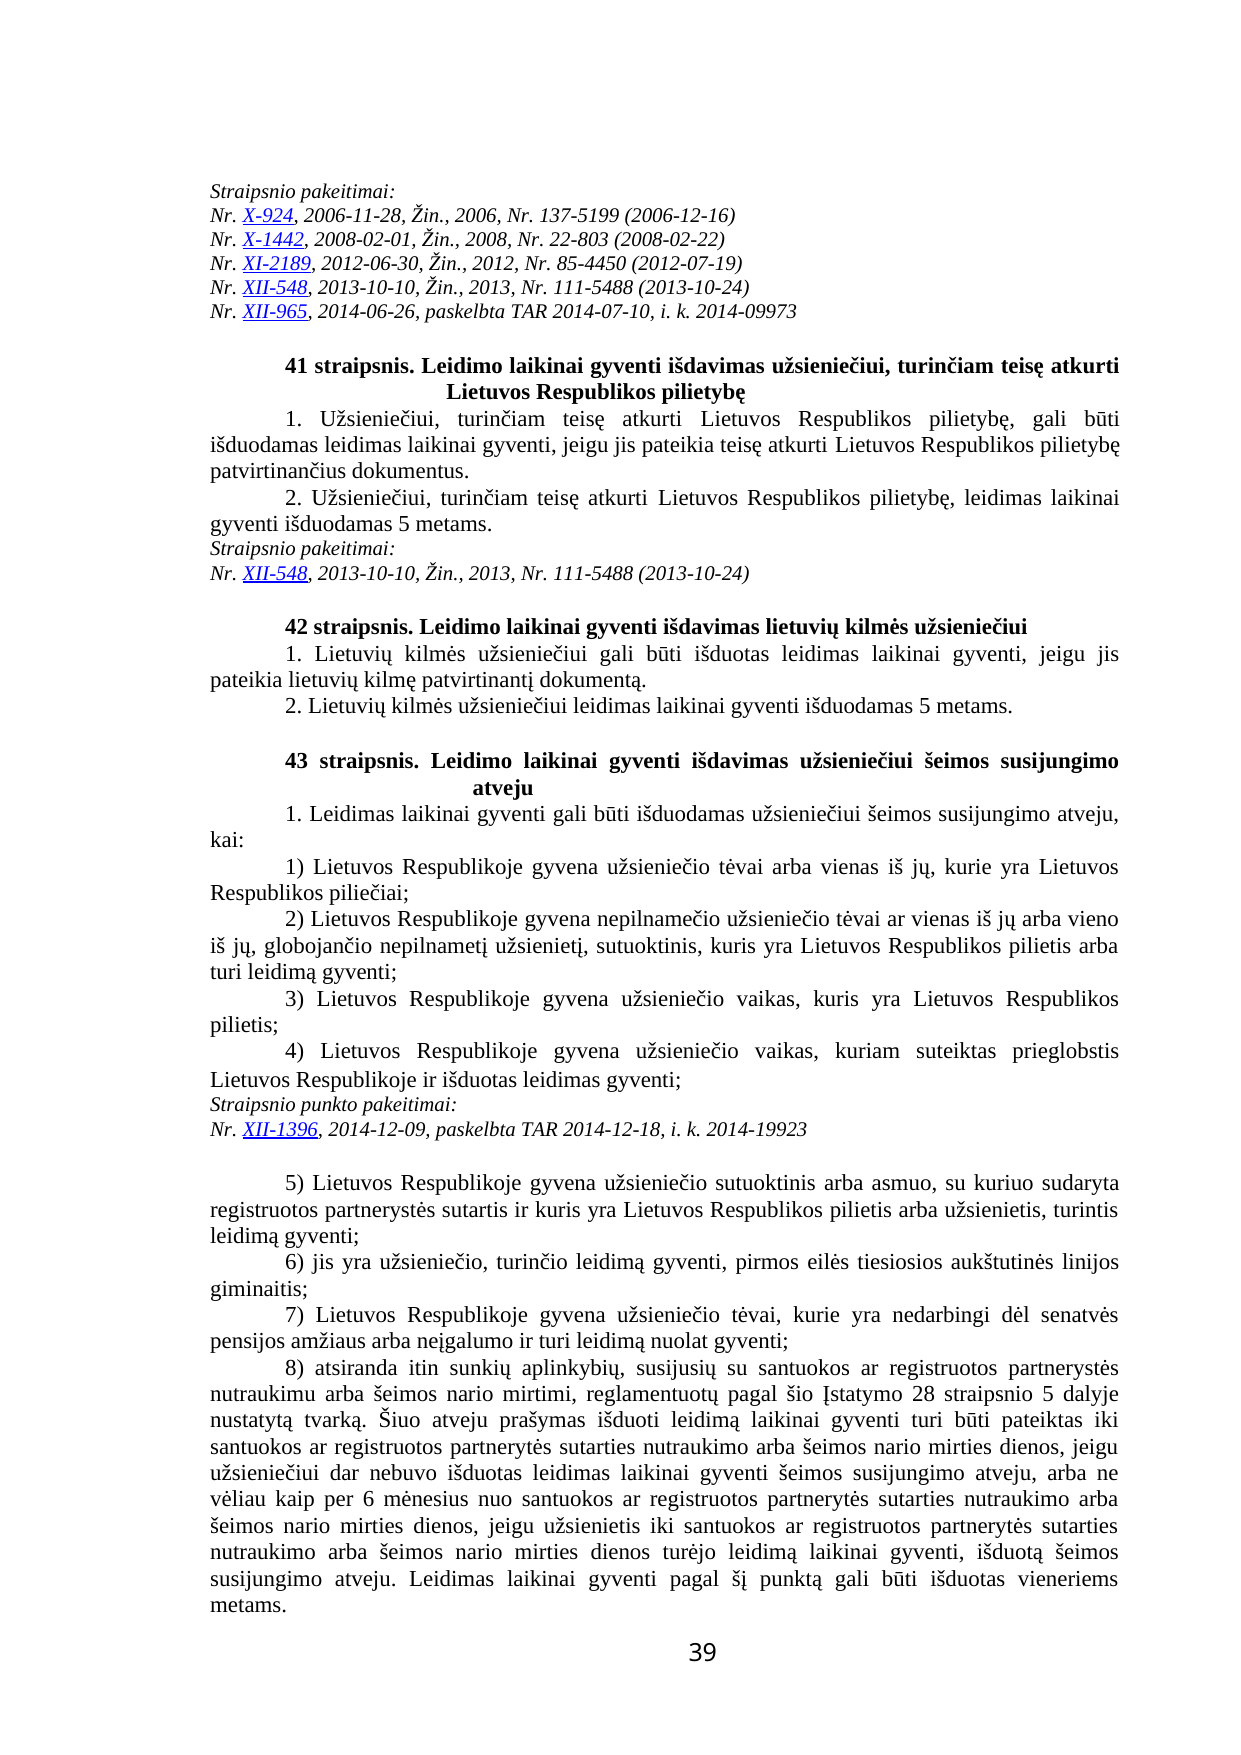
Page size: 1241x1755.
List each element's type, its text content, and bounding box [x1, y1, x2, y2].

text 6) jis yra užsieniečio, turinčio leidimą gyventi, pirmos eilės tiesiosios aukštutinės linijos giminaitis; [210, 1248, 1120, 1301]
text Straipsnio pakeitimai: [210, 179, 1120, 203]
text Nr. XII-548, 2013-10-10, Žin., 2013, Nr. 111-5488 (2013-10-24) [210, 275, 1120, 299]
text 8) atsiranda itin sunkių aplinkybių, susijusių su santuokos ar registruotos partnerystės nutraukimu arba šeimos nario mirtimi, reglamentuotų pagal šio Įstatymo 28 straipsnio 5 dalyje nustatytą tvarką. Šiuo atveju prašymas išduoti leidimą laikinai gyventi turi būti pateiktas iki santuokos ar registruotos partnerytės sutarties nutraukimo arba šeimos nario mirties dienos, jeigu užsieniečiui dar nebuvo išduotas leidimas laikinai gyventi šeimos susijungimo atveju, arba ne vėliau kaip per 6 mėnesius nuo santuokos ar registruotos partnerytės sutarties nutraukimo arba šeimos nario mirties dienos, jeigu užsienietis iki santuokos ar registruotos partnerytės sutarties nutraukimo arba šeimos nario mirties dienos turėjo leidimą laikinai gyventi, išduotą šeimos susijungimo atveju. Leidimas laikinai gyventi pagal šį punktą gali būti išduotas vieneriems metams. [210, 1354, 1120, 1617]
text 2) Lietuvos Respublikoje gyvena nepilnamečio užsieniečio tėvai ar vienas iš jų arba vieno iš jų, globojančio nepilnametį užsienietį, sutuoktinis, kuris yra Lietuvos Respublikos pilietis arba turi leidimą gyventi; [210, 906, 1120, 984]
text 1. Lietuvių kilmės užsieniečiui gali būti išduotas leidimas laikinai gyventi, jeigu jis pateikia lietuvių kilmę patvirtinantį dokumentą. [210, 639, 1120, 692]
text Nr. XII-548, 2013-10-10, Žin., 2013, Nr. 111-5488 (2013-10-24) [210, 560, 1120, 584]
text 2. Užsieniečiui, turinčiam teisę atkurti Lietuvos Respublikos pilietybę, leidimas laikinai gyventi išduodamas 5 metams. [210, 484, 1120, 536]
text 2. Lietuvių kilmės užsieniečiui leidimas laikinai gyventi išduodamas 5 metams. [210, 692, 1120, 719]
text Straipsnio pakeitimai: [210, 536, 1120, 560]
text 1) Lietuvos Respublikoje gyvena užsieniečio tėvai arba vienas iš jų, kurie yra Lietuvos Respublikos piliečiai; [210, 853, 1120, 906]
text 41 straipsnis. Leidimo laikinai gyventi išdavimas užsieniečiui, turinčiam teisę atkurti Lietuvos Respublikos pilietybę [285, 352, 1120, 404]
text Nr. XI-2189, 2012-06-30, Žin., 2012, Nr. 85-4450 (2012-07-19) [210, 251, 1120, 275]
text 1. Leidimas laikinai gyventi gali būti išduodamas užsieniečiui šeimos susijungimo atveju, kai: [210, 800, 1120, 853]
text Nr. X-1442, 2008-02-01, Žin., 2008, Nr. 22-803 (2008-02-22) [210, 227, 1120, 251]
text Nr. X-924, 2006-11-28, Žin., 2006, Nr. 137-5199 (2006-12-16) [210, 203, 1120, 227]
text 5) Lietuvos Respublikoje gyvena užsieniečio sutuoktinis arba asmuo, su kuriuo sudaryta registruotos partnerystės sutartis ir kuris yra Lietuvos Respublikos pilietis arba užsienietis, turintis leidimą gyventi; [210, 1169, 1120, 1248]
text Straipsnio punkto pakeitimai: [210, 1092, 1120, 1116]
text 43 straipsnis. Leidimo laikinai gyventi išdavimas užsieniečiui šeimos susijungimo atveju [285, 747, 1120, 800]
text 4) Lietuvos Respublikoje gyvena užsieniečio vaikas, kuriam suteiktas prieglobstis Lietuvos Respublikoje ir išduotas leidimas gyventi; [210, 1037, 1120, 1092]
text Nr. XII-965, 2014-06-26, paskelbta TAR 2014-07-10, i. k. 2014-09973 [210, 299, 1120, 323]
text 3) Lietuvos Respublikoje gyvena užsieniečio vaikas, kuris yra Lietuvos Respublikos pilietis; [210, 984, 1120, 1037]
text Nr. XII-1396, 2014-12-09, paskelbta TAR 2014-12-18, i. k. 2014-19923 [210, 1116, 1120, 1141]
text 1. Užsieniečiui, turinčiam teisę atkurti Lietuvos Respublikos pilietybę, gali būti išduodamas leidimas laikinai gyventi, jeigu jis pateikia teisę atkurti Lietuvos Respublikos pilietybę patvirtinančius dokumentus. [210, 404, 1120, 484]
text 42 straipsnis. Leidimo laikinai gyventi išdavimas lietuvių kilmės užsieniečiui [285, 613, 1120, 639]
text 7) Lietuvos Respublikoje gyvena užsieniečio tėvai, kurie yra nedarbingi dėl senatvės pensijos amžiaus arba neįgalumo ir turi leidimą nuolat gyventi; [210, 1301, 1120, 1354]
